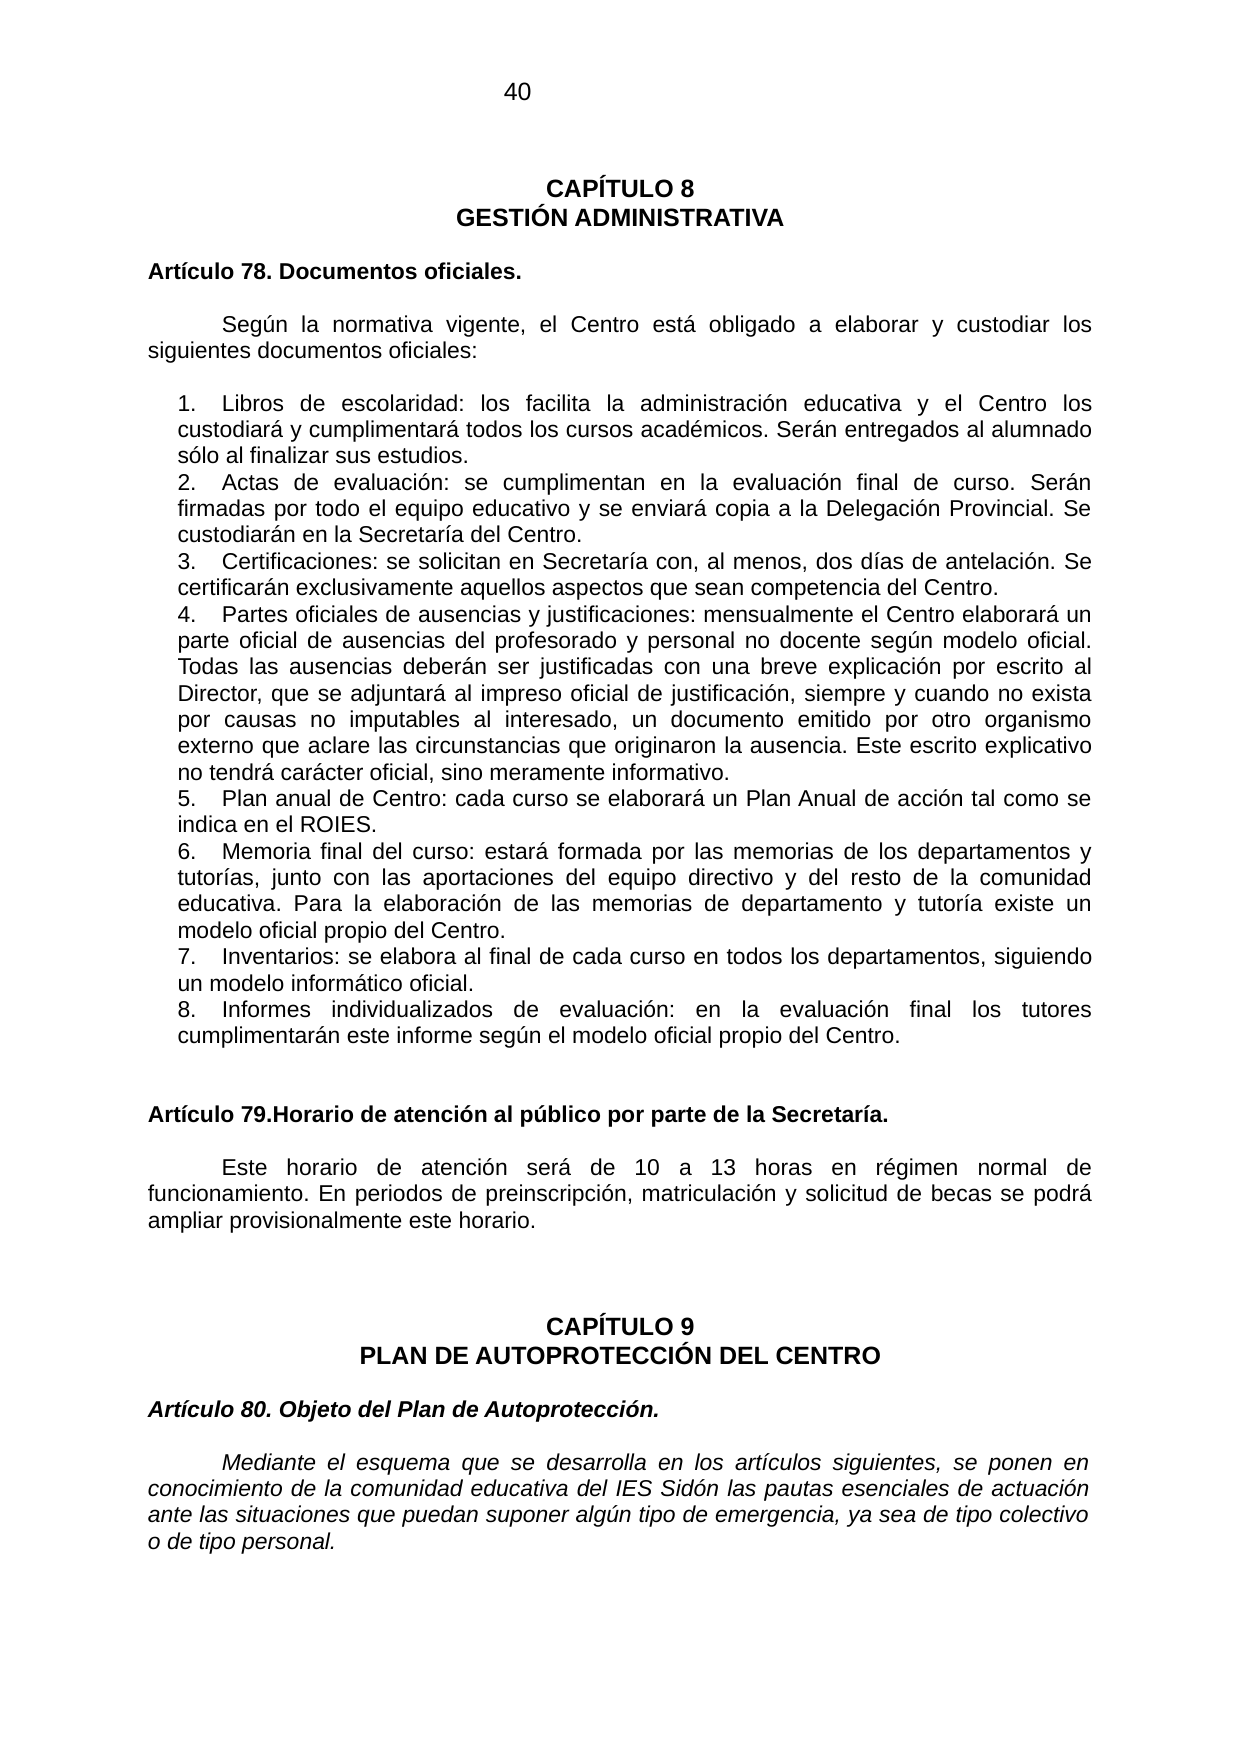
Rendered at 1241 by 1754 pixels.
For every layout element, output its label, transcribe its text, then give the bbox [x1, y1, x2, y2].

list Inventarios: se elabora al final de cada curso en todos los departamentos, siguiendo un modelo informático oficial. [177, 943, 1092, 996]
text Artículo 79.Horario de atención al público por parte de la Secretaría. [148, 1101, 1092, 1128]
text CAPÍTULO 9 [148, 1312, 1092, 1341]
text PLAN DE AUTOPROTECCIÓN DEL CENTRO [148, 1341, 1092, 1369]
text Según la normativa vigente, el Centro está obligado a elaborar y custodiar los siguientes documentos oficiales: [148, 311, 1092, 363]
list Certificaciones: se solicitan en Secretaría con, al menos, dos días de antelación. Se certificarán exclusivamente aquellos aspectos que sean competencia del Centro. [177, 548, 1092, 601]
list Libros de escolaridad: los facilita la administración educativa y el Centro los custodiará y cumplimentará todos los cursos académicos. Serán entregados al alumnado sólo al finalizar sus estudios. [177, 390, 1092, 469]
text Este horario de atención será de 10 a 13 horas en régimen normal de funcionamiento. En periodos de preinscripción, matriculación y solicitud de becas se podrá ampliar provisionalmente este horario. [148, 1154, 1092, 1233]
text GESTIÓN ADMINISTRATIVA [148, 203, 1092, 232]
text Artículo 80. Objeto del Plan de Autoprotección. [148, 1396, 1092, 1422]
list Plan anual de Centro: cada curso se elaborará un Plan Anual de acción tal como se indica en el ROIES. [177, 785, 1092, 838]
text Artículo 78. Documentos oficiales. [148, 258, 1092, 284]
list Partes oficiales de ausencias y justificaciones: mensualmente el Centro elaborará un parte oficial de ausencias del profesorado y personal no docente según modelo oficial. Todas las ausencias deberán ser justificadas con una breve explicación por escrito al Director, que se adjuntará al impreso oficial de justificación, siempre y cuando no exista por causas no imputables al interesado, un documento emitido por otro organismo externo que aclare las circunstancias que originaron la ausencia. Este escrito explicativo no tendrá carácter oficial, sino meramente informativo. [177, 601, 1092, 785]
text Mediante el esquema que se desarrolla en los artículos siguientes, se ponen en conocimiento de la comunidad educativa del IES Sidón las pautas esenciales de actuación ante las situaciones que puedan suponer algún tipo de emergencia, ya sea de tipo colectivo o de tipo personal. [148, 1449, 1092, 1554]
text CAPÍTULO 8 [148, 174, 1092, 203]
list Actas de evaluación: se cumplimentan en la evaluación final de curso. Serán firmadas por todo el equipo educativo y se enviará copia a la Delegación Provincial. Se custodiarán en la Secretaría del Centro. [177, 469, 1092, 548]
list Memoria final del curso: estará formada por las memorias de los departamentos y tutorías, junto con las aportaciones del equipo directivo y del resto de la comunidad educativa. Para la elaboración de las memorias de departamento y tutoría existe un modelo oficial propio del Centro. [177, 838, 1092, 943]
list Informes individualizados de evaluación: en la evaluación final los tutores cumplimentarán este informe según el modelo oficial propio del Centro. [177, 996, 1092, 1048]
